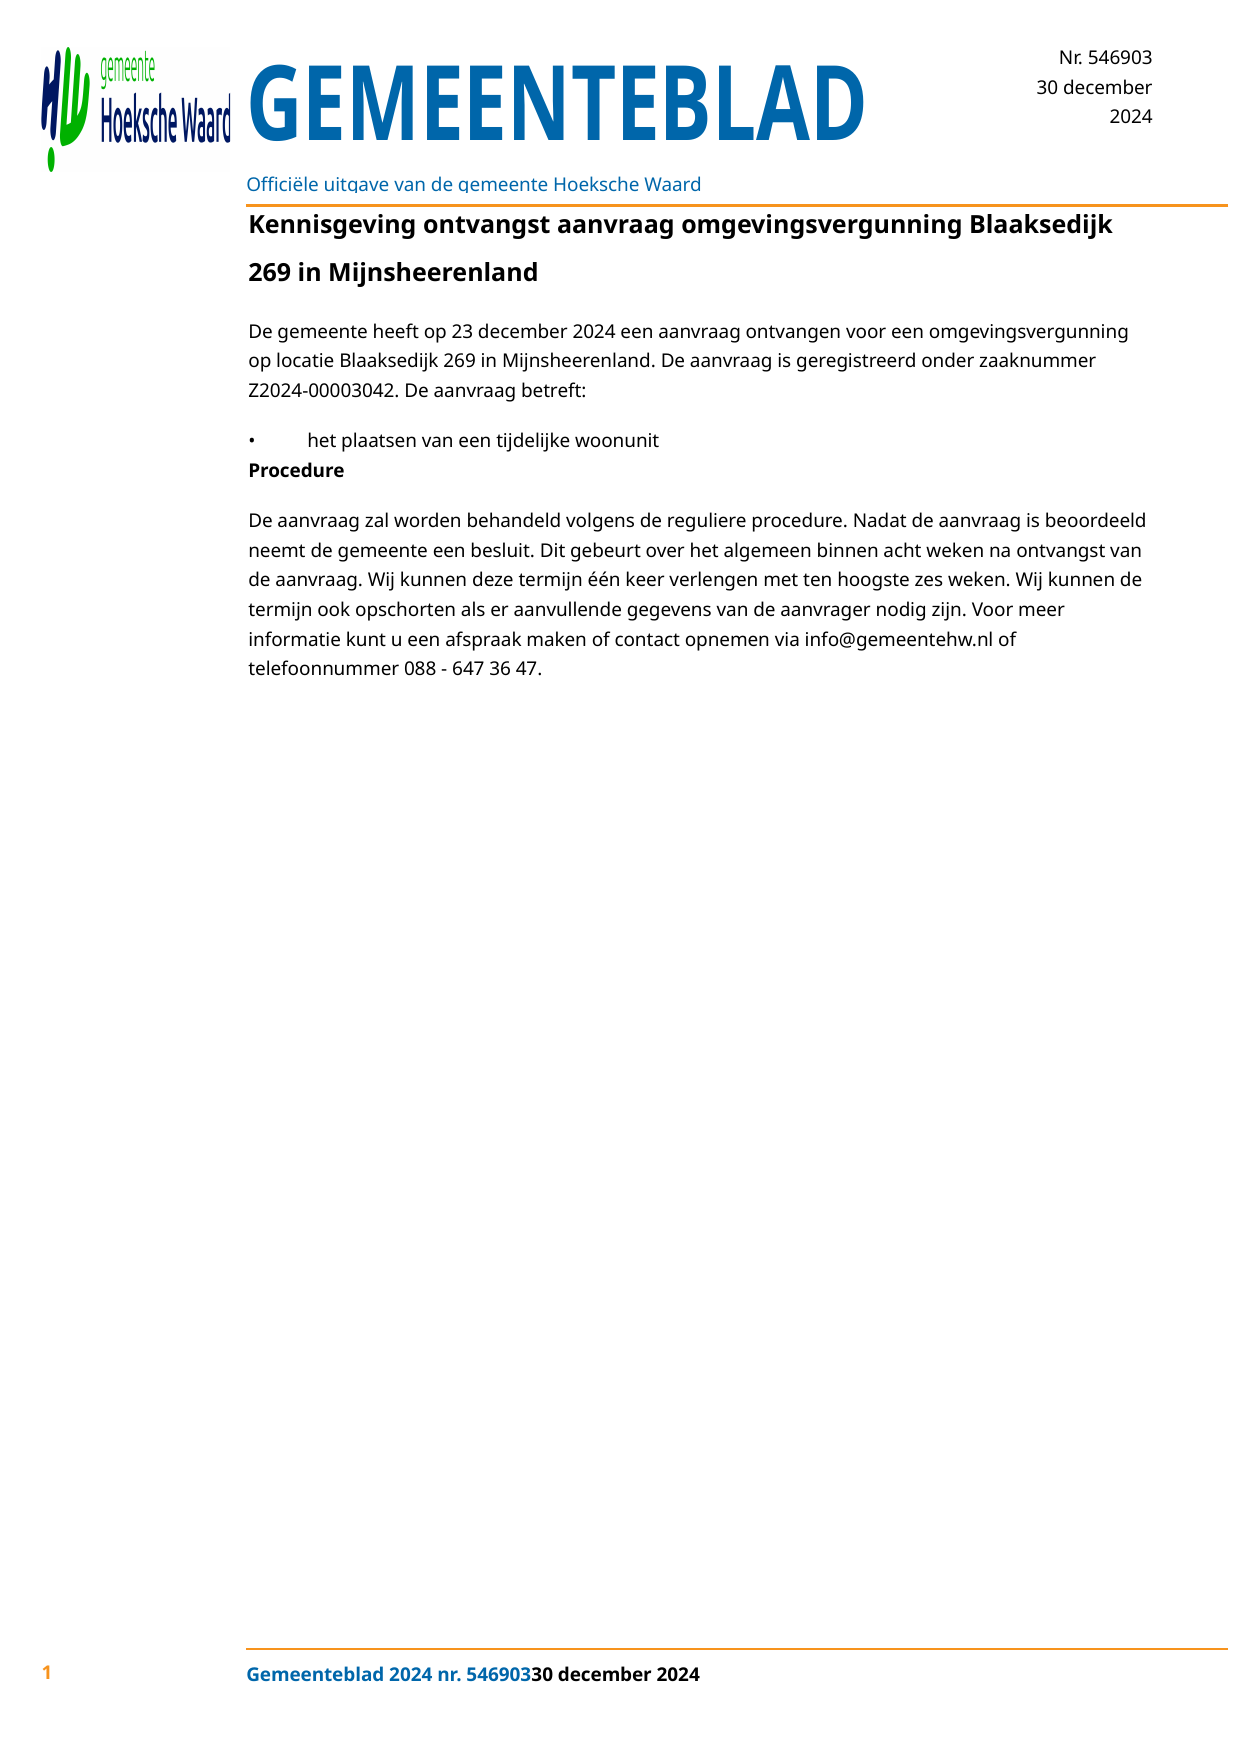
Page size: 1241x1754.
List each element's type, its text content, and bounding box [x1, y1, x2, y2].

list het plaatsen van een tijdelijke woonunit [248, 427, 1152, 453]
text Procedure [248, 457, 1152, 483]
text De gemeente heeft op 23 december 2024 een aanvraag ontvangen voor een omgevingsvergunning op locatie Blaaksedijk 269 in Mijnsheerenland. De aanvraag is geregistreerd onder zaaknummer Z2024-00003042. De aanvraag betreft: [248, 318, 1152, 403]
text Kennisgeving ontvangst aanvraag omgevingsvergunning Blaaksedijk 269 in Mijnsheerenland [248, 207, 1152, 288]
text De aanvraag zal worden behandeld volgens de reguliere procedure. Nadat de aanvraag is beoordeeld neemt de gemeente een besluit. Dit gebeurt over het algemeen binnen acht weken na ontvangst van de aanvraag. Wij kunnen deze termijn één keer verlengen met ten hoogste zes weken. Wij kunnen de termijn ook opschorten als er aanvullende gegevens van de aanvrager nodig zijn. Voor meer informatie kunt u een afspraak maken of contact opnemen via info@gemeentehw.nl of telefoonnummer 088 - 647 36 47. [248, 507, 1152, 681]
picture [41, 47, 231, 172]
